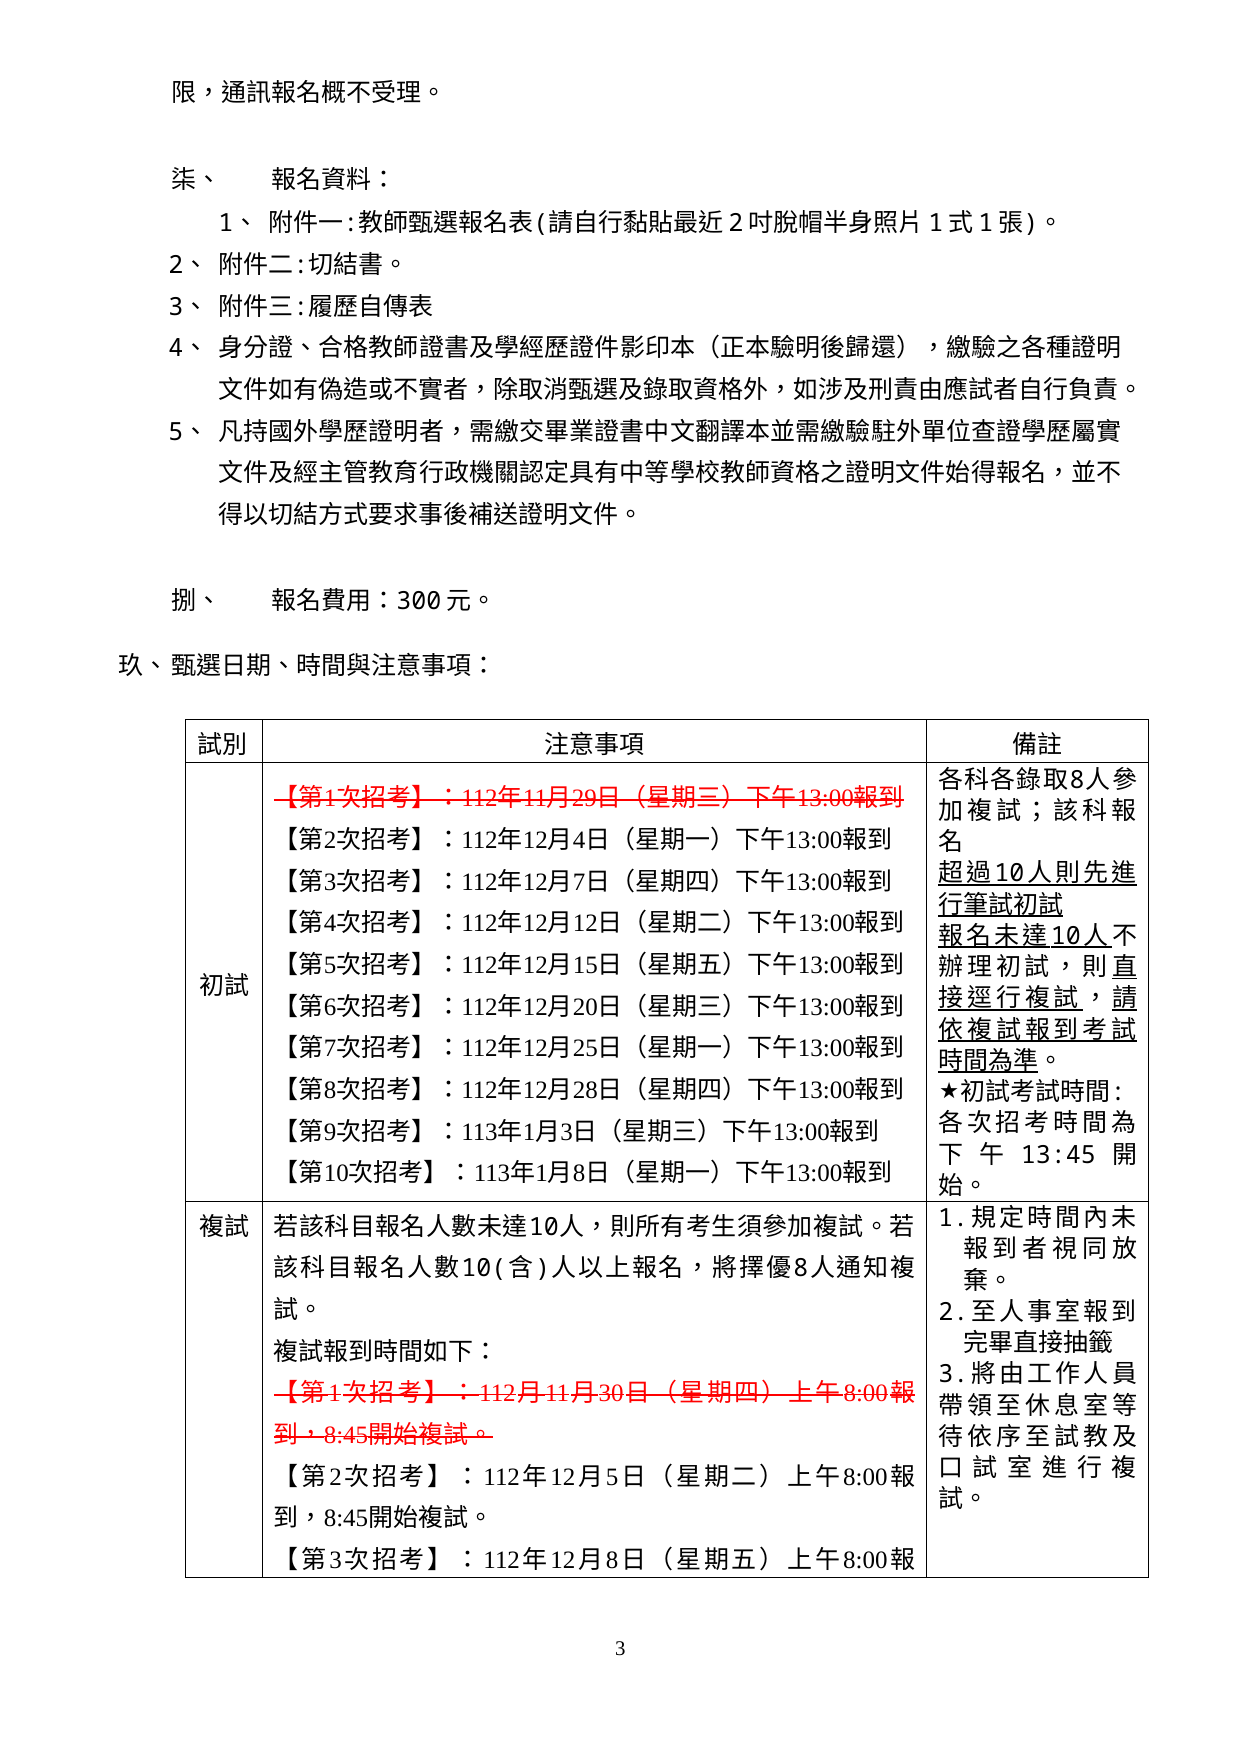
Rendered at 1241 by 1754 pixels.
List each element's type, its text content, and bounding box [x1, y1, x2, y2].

list 附件二:切結書。 [168, 240, 1122, 282]
table_cell 1.規定時間內未報到者視同放棄。 2.至人事室報到完畢直接抽籤 3.將由工作人員帶領至休息室等待依序至試教及口試室進行複試。 [927, 1202, 1148, 1577]
table_header 備註 [927, 720, 1148, 762]
table_cell 若該科目報名人數未達10人，則所有考生須參加複試。若該科目報名人數10(含)人以上報名，將擇優8人通知複試。 複試報到時間如下： 【第1次招考】：112月11月30日（星期四）上午8:00報到，8:45開始複試。 【第2次招考】：112年12月5日（星期二）上午8:00報到，8:45開始複試。 【第3次招考】：112年12月8日（星期五）上午8:00報 [263, 1202, 926, 1577]
list 凡持國外學歷證明者，需繳交畢業證書中文翻譯本並需繳驗駐外單位查證學歷屬實文件及經主管教育行政機關認定具有中等學校教師資格之證明文件始得報名，並不得以切結方式要求事後補送證明文件。 [168, 407, 1122, 532]
table_cell 【第1次招考】：112年11月29日（星期三）下午13:00報到 【第2次招考】：112年12月4日（星期一）下午13:00報到 【第3次招考】：112年12月7日（星期四）下午13:00報到 【第4次招考】：112年12月12日（星期二）下午13:00報到 【第5次招考】：112年12月15日（星期五）下午13:00報到 【第6次招考】：112年12月20日（星期三）下午13:00報到 【第7次招考】：112年12月25日（星期一）下午13:00報到 【第8次招考】：112年12月28日（星期四）下午13:00報到 【第9次招考】：113年1月3日（星期三）下午13:00報到 【第10次招考】：113年1月8日（星期一）下午13:00報到 [263, 763, 926, 1201]
list 附件一:教師甄選報名表(請自行黏貼最近2吋脫帽半身照片1式1張)。 [218, 198, 1122, 240]
list 甄選日期、時間與注意事項： [118, 644, 1122, 682]
list 報名資料： [171, 136, 1122, 198]
list 身分證、合格教師證書及學經歷證件影印本（正本驗明後歸還），繳驗之各種證明文件如有偽造或不實者，除取消甄選及錄取資格外，如涉及刑責由應試者自行負責。 [168, 323, 1122, 407]
table_header 注意事項 [263, 720, 926, 762]
table_cell 初試 [186, 763, 262, 1201]
list 報名方式：本次招考以實體方式進行。請於上述報名時間截止前，依以下[柒、報名資料]順序，親自報名或委託他人報名（應附委託書及雙方當事人身分證正本）為限，通訊報名概不受理。 [171, 48, 1122, 111]
list 報名費用：300元。 [171, 557, 1122, 619]
list 附件三:履歷自傳表 [168, 282, 1122, 323]
table_header 試別 [186, 720, 262, 762]
table_cell 各科各錄取8人參加複試；該科報名 超過10人則先進行筆試初試 報名未達10人不辦理初試，則直接逕行複試，請依複試報到考試時間為準。 初試考試時間: 各次招考時間為下午13:45開始。 [927, 763, 1148, 1201]
table_cell 複試 [186, 1202, 262, 1577]
